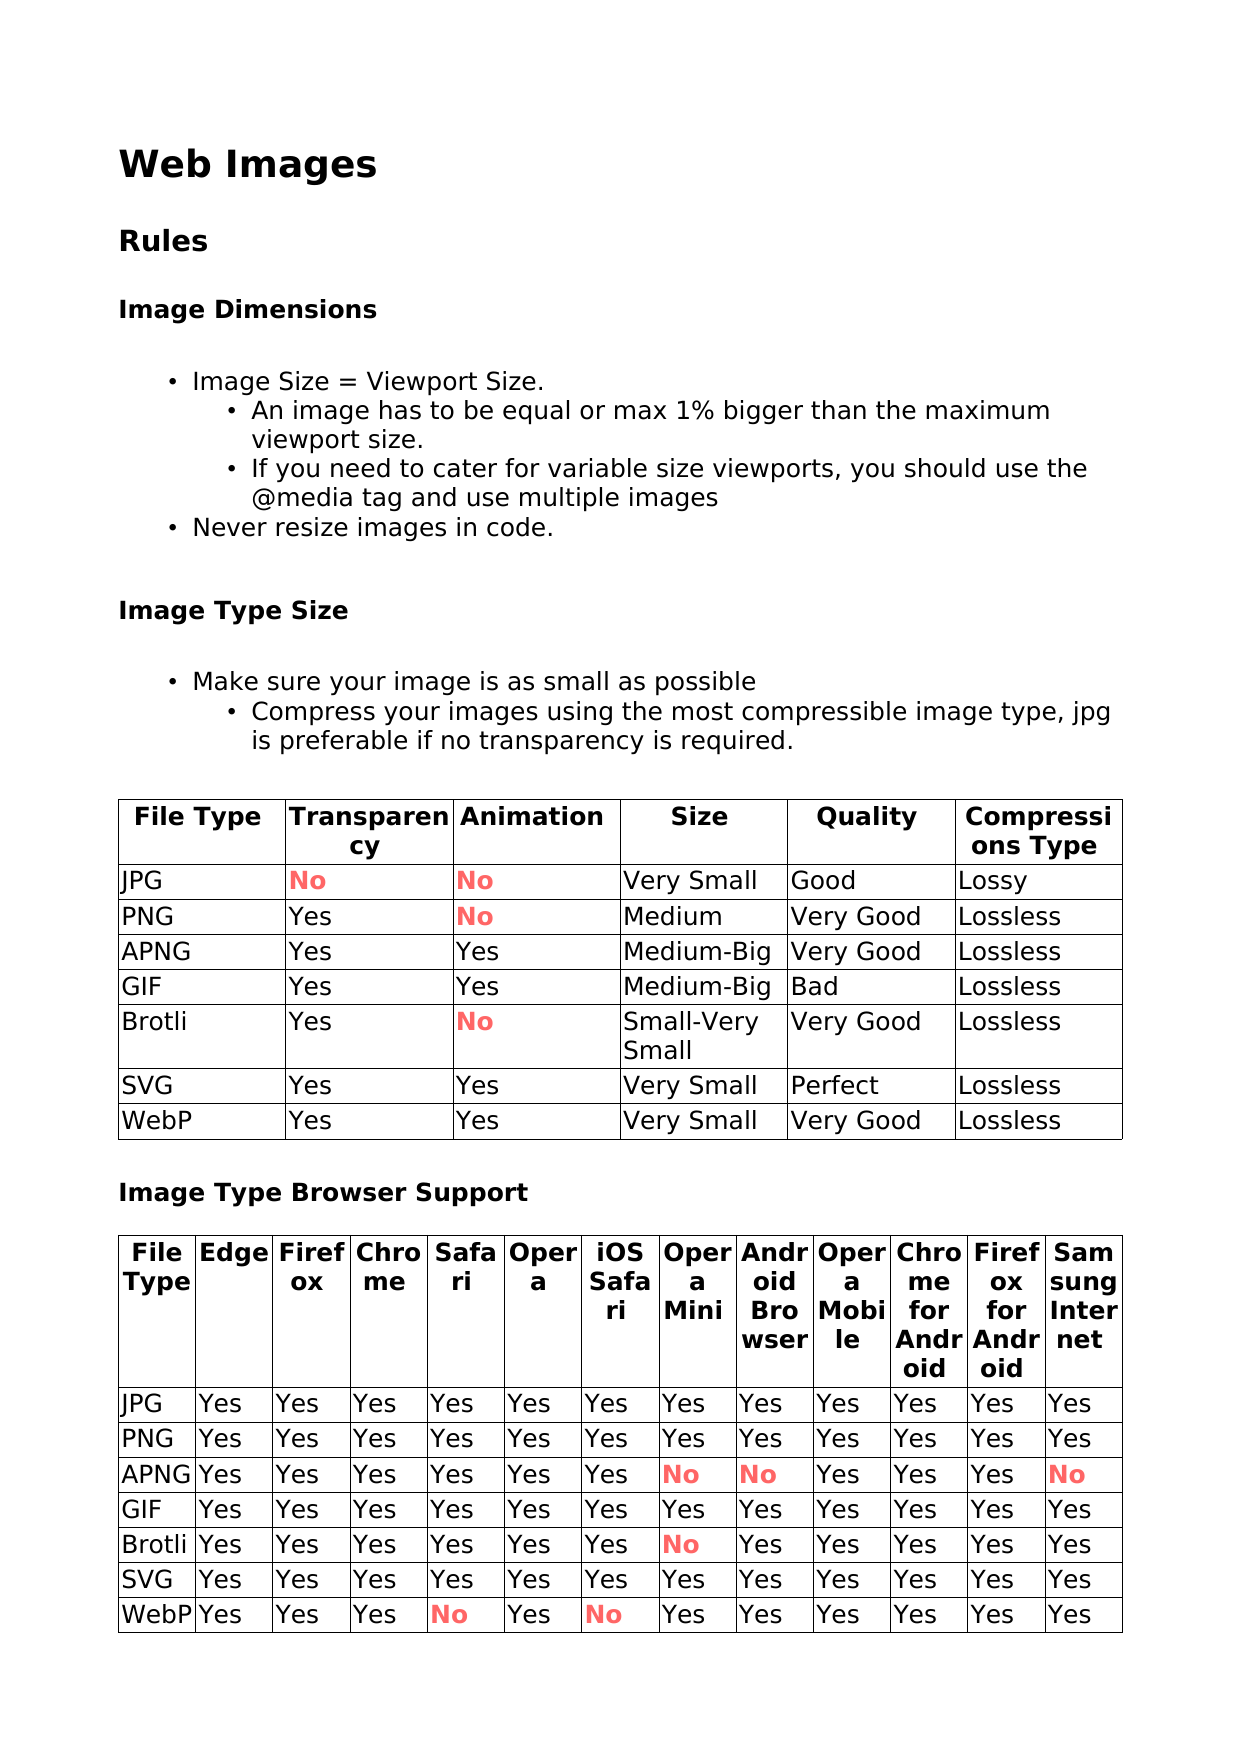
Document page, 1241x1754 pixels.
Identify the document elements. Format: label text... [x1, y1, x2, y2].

table_cell Yes [660, 1563, 736, 1597]
table_cell Yes [505, 1388, 581, 1422]
table_cell No [660, 1528, 736, 1562]
table_cell Brotli [119, 1528, 195, 1562]
table_cell Yes [196, 1458, 272, 1492]
table_cell Bad [788, 970, 955, 1004]
table_cell Yes [1046, 1598, 1122, 1632]
table_cell Yes [968, 1423, 1045, 1457]
table_cell Yes [196, 1598, 272, 1632]
table_cell Yes [968, 1563, 1045, 1597]
table_cell Yes [454, 1069, 620, 1103]
table_header Edge [196, 1236, 272, 1387]
table_cell Yes [968, 1388, 1045, 1422]
table_cell Lossy [956, 865, 1122, 899]
table_cell No [737, 1458, 813, 1492]
table_cell Yes [891, 1563, 967, 1597]
subtitle Image Dimensions [118, 296, 1122, 325]
table_cell Yes [454, 970, 620, 1004]
table_header Transparency [286, 800, 453, 863]
table_cell Yes [1046, 1493, 1122, 1527]
table_cell JPG [119, 865, 285, 899]
table_header Firefox [273, 1236, 350, 1387]
table_cell Medium-Big [621, 935, 787, 969]
table_cell Yes [196, 1423, 272, 1457]
table_cell Yes [505, 1528, 581, 1562]
table_cell Yes [1046, 1388, 1122, 1422]
table_cell Yes [505, 1563, 581, 1597]
table_cell SVG [119, 1069, 285, 1103]
table_cell Yes [968, 1598, 1045, 1632]
table_cell Yes [428, 1458, 504, 1492]
table_cell Yes [968, 1493, 1045, 1527]
table_header Compressions Type [956, 800, 1122, 863]
table_header Chrome [351, 1236, 427, 1387]
table_header Android Browser [737, 1236, 813, 1387]
table_header Safari [428, 1236, 504, 1387]
table_header Samsung Internet [1046, 1236, 1122, 1387]
table_cell Yes [814, 1388, 890, 1422]
table_cell No [428, 1598, 504, 1632]
table_header Firefox for Android [968, 1236, 1045, 1387]
table_cell Yes [273, 1458, 350, 1492]
table_cell Yes [582, 1423, 659, 1457]
table_cell Yes [891, 1388, 967, 1422]
table_cell Yes [273, 1528, 350, 1562]
table_cell Very Small [621, 1104, 787, 1138]
table_cell Yes [737, 1423, 813, 1457]
table_cell Yes [505, 1598, 581, 1632]
table_cell Yes [582, 1563, 659, 1597]
table_cell No [454, 1005, 620, 1068]
table_cell Lossless [956, 935, 1122, 969]
table_cell No [454, 900, 620, 934]
table_cell Yes [351, 1458, 427, 1492]
table_header Chrome for Android [891, 1236, 967, 1387]
table_cell Yes [891, 1423, 967, 1457]
table_cell JPG [119, 1388, 195, 1422]
table_cell Yes [286, 935, 453, 969]
table_cell Yes [196, 1563, 272, 1597]
table_cell Yes [428, 1563, 504, 1597]
table_cell Yes [273, 1493, 350, 1527]
table_cell No [1046, 1458, 1122, 1492]
table_cell Perfect [788, 1069, 955, 1103]
table_header Opera Mobile [814, 1236, 890, 1387]
table_cell Yes [1046, 1423, 1122, 1457]
table_cell APNG [119, 935, 285, 969]
table_header iOS Safari [582, 1236, 659, 1387]
table_header Opera [505, 1236, 581, 1387]
list Compress your images using the most compressible image type, jpg is preferable if no transparency is required. [236, 697, 1122, 755]
table_cell No [582, 1598, 659, 1632]
table_cell Yes [814, 1458, 890, 1492]
table_cell No [286, 865, 453, 899]
table_cell Lossless [956, 900, 1122, 934]
table_cell Yes [286, 1005, 453, 1068]
table_cell Yes [454, 935, 620, 969]
table_cell Yes [273, 1423, 350, 1457]
table_cell Yes [505, 1493, 581, 1527]
table_cell Yes [582, 1458, 659, 1492]
table_cell PNG [119, 900, 285, 934]
table_cell Yes [660, 1388, 736, 1422]
table_cell Yes [351, 1598, 427, 1632]
table_cell Yes [286, 1104, 453, 1138]
table_cell Lossless [956, 1005, 1122, 1068]
table_cell Yes [351, 1528, 427, 1562]
table_cell No [454, 865, 620, 899]
list Never resize images in code. [177, 513, 1122, 542]
table_cell Yes [505, 1423, 581, 1457]
table_header Quality [788, 800, 955, 863]
list Make sure your image is as small as possible [177, 667, 1122, 697]
table_cell Yes [737, 1528, 813, 1562]
table_cell Yes [582, 1493, 659, 1527]
table_cell Yes [351, 1493, 427, 1527]
table_cell Yes [891, 1493, 967, 1527]
table_cell Small-Very Small [621, 1005, 787, 1068]
table_cell No [660, 1458, 736, 1492]
table_cell Lossless [956, 1104, 1122, 1138]
table_cell Yes [196, 1528, 272, 1562]
table_cell Yes [273, 1388, 350, 1422]
table_cell Yes [660, 1598, 736, 1632]
table_cell Lossless [956, 1069, 1122, 1103]
table_cell Yes [582, 1388, 659, 1422]
table_cell Yes [891, 1458, 967, 1492]
subtitle Web Images [118, 143, 1122, 187]
table_header Opera Mini [660, 1236, 736, 1387]
table_cell Yes [737, 1493, 813, 1527]
table_cell Very Good [788, 900, 955, 934]
table_cell APNG [119, 1458, 195, 1492]
table_cell PNG [119, 1423, 195, 1457]
table_cell Yes [968, 1528, 1045, 1562]
table_cell Yes [968, 1458, 1045, 1492]
table_cell Medium-Big [621, 970, 787, 1004]
subtitle Image Type Size [118, 596, 1122, 626]
table_cell Yes [196, 1388, 272, 1422]
table_cell Yes [351, 1423, 427, 1457]
table_cell Yes [454, 1104, 620, 1138]
table_cell Yes [428, 1528, 504, 1562]
list An image has to be equal or max 1% bigger than the maximum viewport size. [236, 396, 1122, 454]
table_cell Yes [814, 1423, 890, 1457]
table_header Size [621, 800, 787, 863]
table_cell Very Good [788, 1005, 955, 1068]
table_cell GIF [119, 1493, 195, 1527]
table_cell GIF [119, 970, 285, 1004]
table_cell Yes [814, 1563, 890, 1597]
table_cell Very Small [621, 1069, 787, 1103]
table_cell Yes [505, 1458, 581, 1492]
table_cell Very Small [621, 865, 787, 899]
table_cell Yes [660, 1423, 736, 1457]
subtitle Image Type Browser Support [118, 1178, 1122, 1207]
table_cell Brotli [119, 1005, 285, 1068]
table_header File Type [119, 800, 285, 863]
table_cell Yes [196, 1493, 272, 1527]
table_header Animation [454, 800, 620, 863]
table_cell Yes [1046, 1528, 1122, 1562]
table_cell Yes [737, 1388, 813, 1422]
table_cell Very Good [788, 935, 955, 969]
table_cell Yes [582, 1528, 659, 1562]
table_cell Yes [814, 1598, 890, 1632]
table_cell Yes [286, 1069, 453, 1103]
table_cell WebP [119, 1598, 195, 1632]
table_header File Type [119, 1236, 195, 1387]
table_cell Yes [891, 1598, 967, 1632]
table_cell Yes [737, 1563, 813, 1597]
table_cell WebP [119, 1104, 285, 1138]
table_cell Medium [621, 900, 787, 934]
table_cell Yes [428, 1388, 504, 1422]
table_cell Yes [428, 1423, 504, 1457]
table_cell Lossless [956, 970, 1122, 1004]
table_cell Yes [273, 1563, 350, 1597]
table_cell SVG [119, 1563, 195, 1597]
table_cell Yes [286, 900, 453, 934]
table_cell Yes [660, 1493, 736, 1527]
table_cell Yes [1046, 1563, 1122, 1597]
table_cell Yes [351, 1563, 427, 1597]
table_cell Yes [814, 1528, 890, 1562]
table_cell Yes [814, 1493, 890, 1527]
table_cell Yes [273, 1598, 350, 1632]
table_cell Yes [737, 1598, 813, 1632]
table_cell Very Good [788, 1104, 955, 1138]
subtitle Rules [118, 224, 1122, 258]
table_cell Yes [351, 1388, 427, 1422]
table_cell Good [788, 865, 955, 899]
list If you need to cater for variable size viewports, you should use the @media tag and use multiple images [236, 454, 1122, 513]
table_cell Yes [428, 1493, 504, 1527]
table_cell Yes [286, 970, 453, 1004]
table_cell Yes [891, 1528, 967, 1562]
list Image Size = Viewport Size. [177, 367, 1122, 396]
